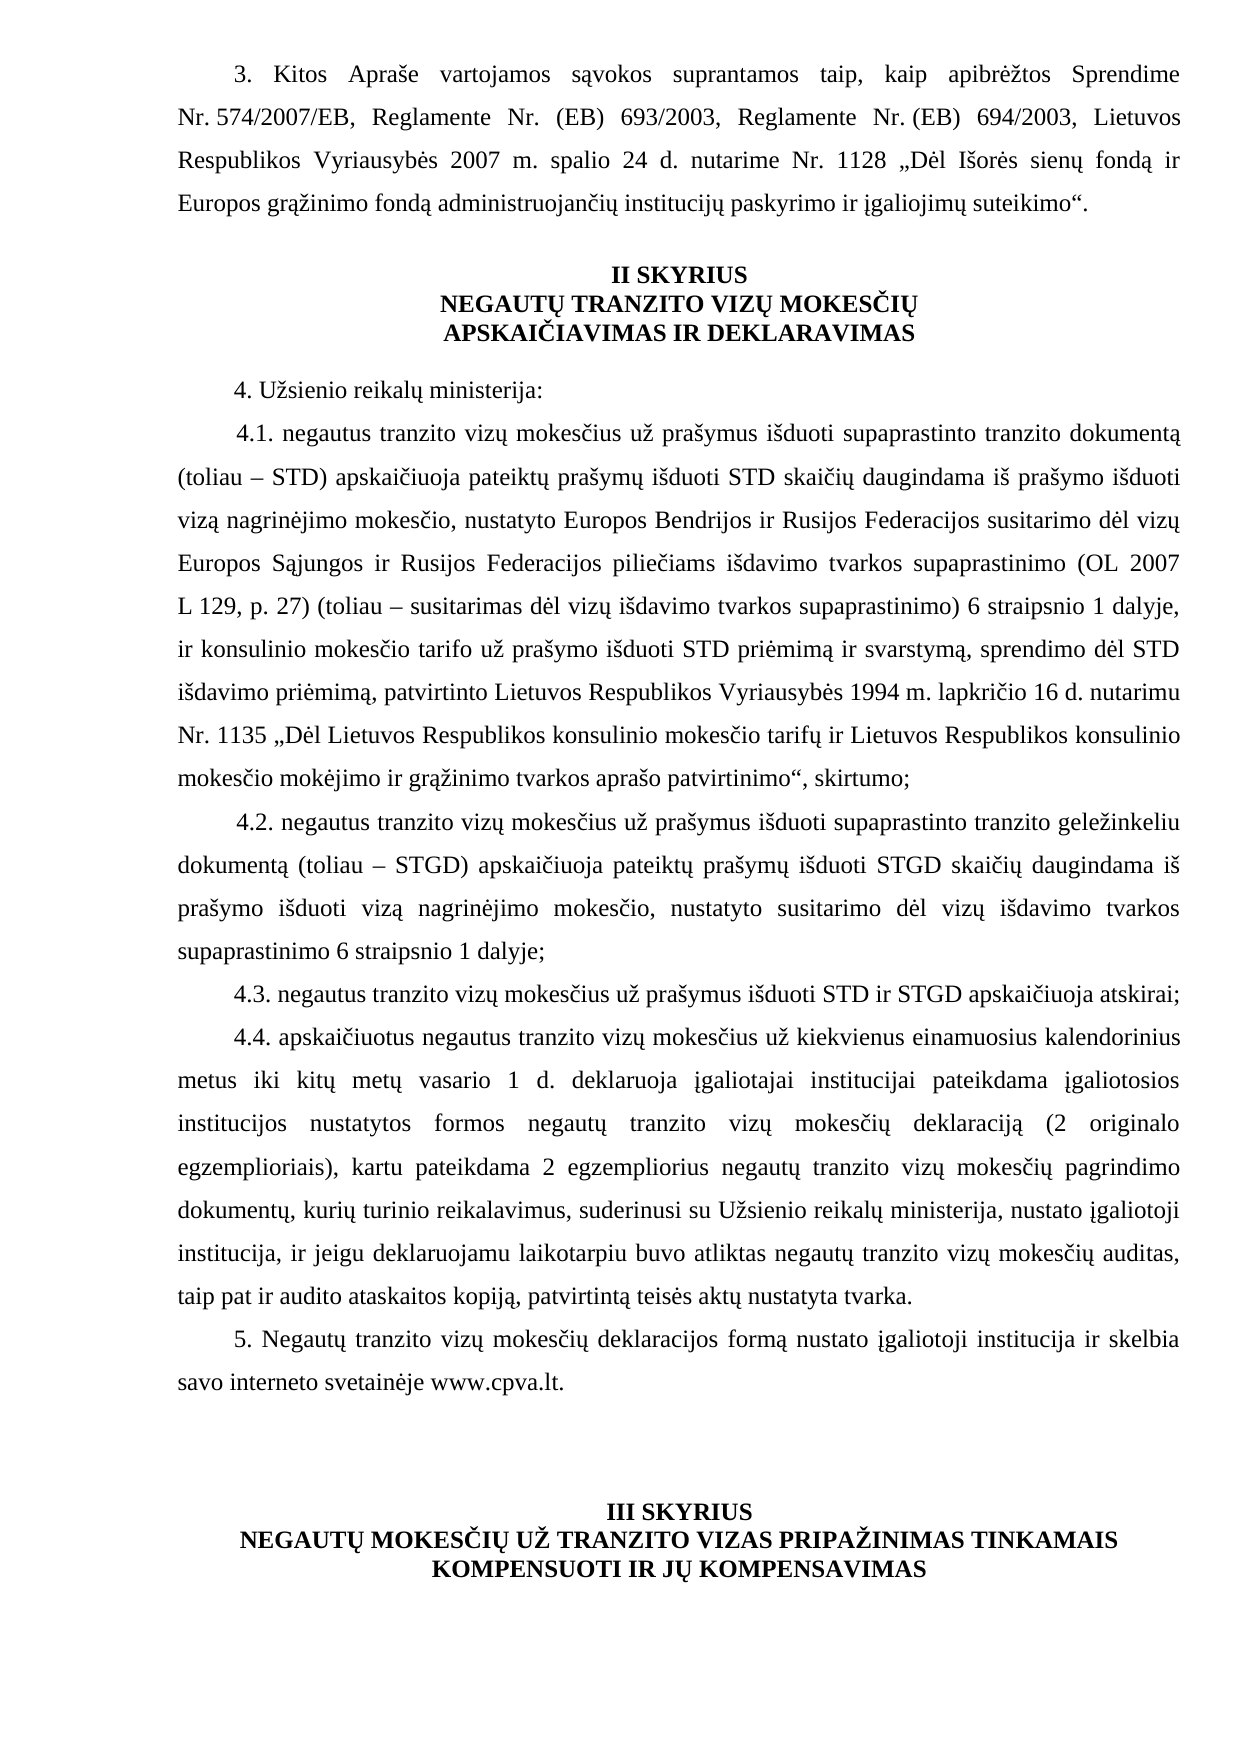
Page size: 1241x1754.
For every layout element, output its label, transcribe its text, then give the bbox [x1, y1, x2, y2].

text 3. Kitos Apraše vartojamos sąvokos suprantamos taip, kaip apibrėžtos Sprendime Nr. 574/2007/EB, Reglamente Nr. (EB) 693/2003, Reglamente Nr. (EB) 694/2003, Lietuvos Respublikos Vyriausybės 2007 m. spalio 24 d. nutarime Nr. 1128 „Dėl Išorės sienų fondą ir Europos grąžinimo fondą administruojančių institucijų paskyrimo ir įgaliojimų suteikimo“. [177, 59, 1181, 217]
text 4.4. apskaičiuotus negautus tranzito vizų mokesčius už kiekvienus einamuosius kalendorinius metus iki kitų metų vasario 1 d. deklaruoja įgaliotajai institucijai pateikdama įgaliotosios institucijos nustatytos formos negautų tranzito vizų mokesčių deklaraciją (2 originalo egzemplioriais), kartu pateikdama 2 egzempliorius negautų tranzito vizų mokesčių pagrindimo dokumentų, kurių turinio reikalavimus, suderinusi su Užsienio reikalų ministerija, nustato įgaliotoji institucija, ir jeigu deklaruojamu laikotarpiu buvo atliktas negautų tranzito vizų mokesčių auditas, taip pat ir audito ataskaitos kopiją, patvirtintą teisės aktų nustatyta tvarka. [177, 1022, 1181, 1310]
text 4.1. negautus tranzito vizų mokesčius už prašymus išduoti supaprastinto tranzito dokumentą (toliau – STD) apskaičiuoja pateiktų prašymų išduoti STD skaičių daugindama iš prašymo išduoti vizą nagrinėjimo mokesčio, nustatyto Europos Bendrijos ir Rusijos Federacijos susitarimo dėl vizų Europos Sąjungos ir Rusijos Federacijos piliečiams išdavimo tvarkos supaprastinimo (OL 2007 L 129, p. 27) (toliau – susitarimas dėl vizų išdavimo tvarkos supaprastinimo) 6 straipsnio 1 dalyje, ir konsulinio mokesčio tarifo už prašymo išduoti STD priėmimą ir svarstymą, sprendimo dėl STD išdavimo priėmimą, patvirtinto Lietuvos Respublikos Vyriausybės 1994 m. lapkričio 16 d. nutarimu Nr. 1135 „Dėl Lietuvos Respublikos konsulinio mokesčio tarifų ir Lietuvos Respublikos konsulinio mokesčio mokėjimo ir grąžinimo tvarkos aprašo patvirtinimo“, skirtumo; [177, 418, 1181, 792]
text 4.2. negautus tranzito vizų mokesčius už prašymus išduoti supaprastinto tranzito geležinkeliu dokumentą (toliau – STGD) apskaičiuoja pateiktų prašymų išduoti STGD skaičių daugindama iš prašymo išduoti vizą nagrinėjimo mokesčio, nustatyto susitarimo dėl vizų išdavimo tvarkos supaprastinimo 6 straipsnio 1 dalyje; [177, 807, 1181, 965]
text 4. Užsienio reikalų ministerija: [177, 375, 1181, 404]
text 4.3. negautus tranzito vizų mokesčius už prašymus išduoti STD ir STGD apskaičiuoja atskirai; [177, 979, 1181, 1008]
text NEGAUTŲ TRANZITO VIZŲ MOKESČIŲ [177, 289, 1181, 318]
text NEGAUTŲ MOKESČIŲ UŽ TRANZITO VIZAS PRIPAŽINIMAS TINKAMAIS KOMPENSUOTI IR JŲ KOMPENSAVIMAS [177, 1525, 1181, 1583]
text APSKAIČIAVIMAS IR DEKLARAVIMAS [177, 318, 1181, 347]
text III SKYRIUS [177, 1497, 1181, 1525]
text 5. Negautų tranzito vizų mokesčių deklaracijos formą nustato įgaliotoji institucija ir skelbia savo interneto svetainėje www.cpva.lt. [177, 1324, 1181, 1396]
text II SKYRIUS [177, 260, 1181, 289]
